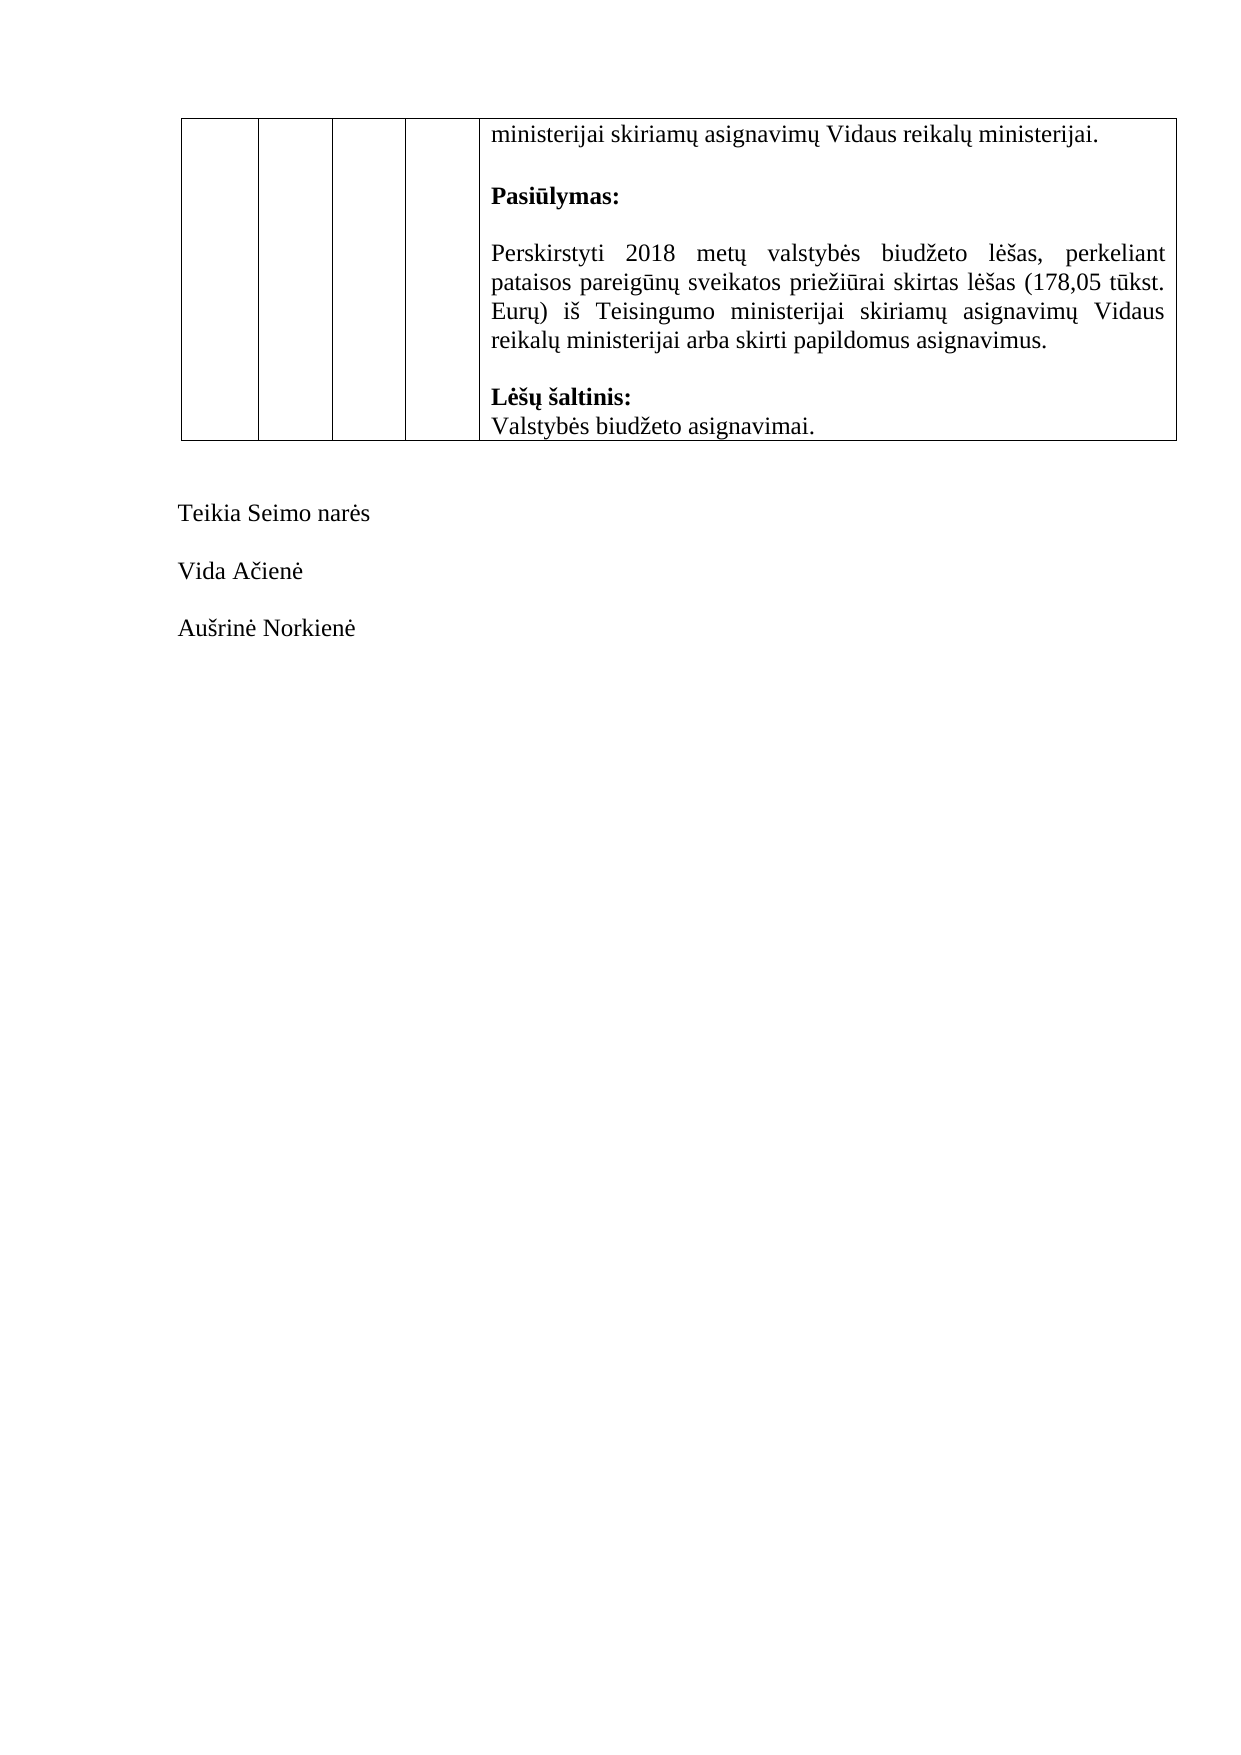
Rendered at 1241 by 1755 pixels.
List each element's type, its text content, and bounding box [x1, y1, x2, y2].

table_cell [333, 119, 405, 440]
table_cell ministerijai skiriamų asignavimų Vidaus reikalų ministerijai. Pasiūlymas: Perskirstyti 2018 metų valstybės biudžeto lėšas, perkeliant pataisos pareigūnų sveikatos priežiūrai skirtas lėšas (178,05 tūkst. Eurų) iš Teisingumo ministerijai skiriamų asignavimų Vidaus reikalų ministerijai arba skirti papildomus asignavimus. Lėšų šaltinis: Valstybės biudžeto asignavimai. [480, 119, 1176, 440]
table_cell [406, 119, 479, 440]
text Teikia Seimo narės [177, 498, 1181, 527]
table_cell [182, 119, 258, 440]
table_cell [259, 119, 332, 440]
text Aušrinė Norkienė [177, 613, 1181, 642]
text Vida Ačienė [177, 556, 1181, 584]
